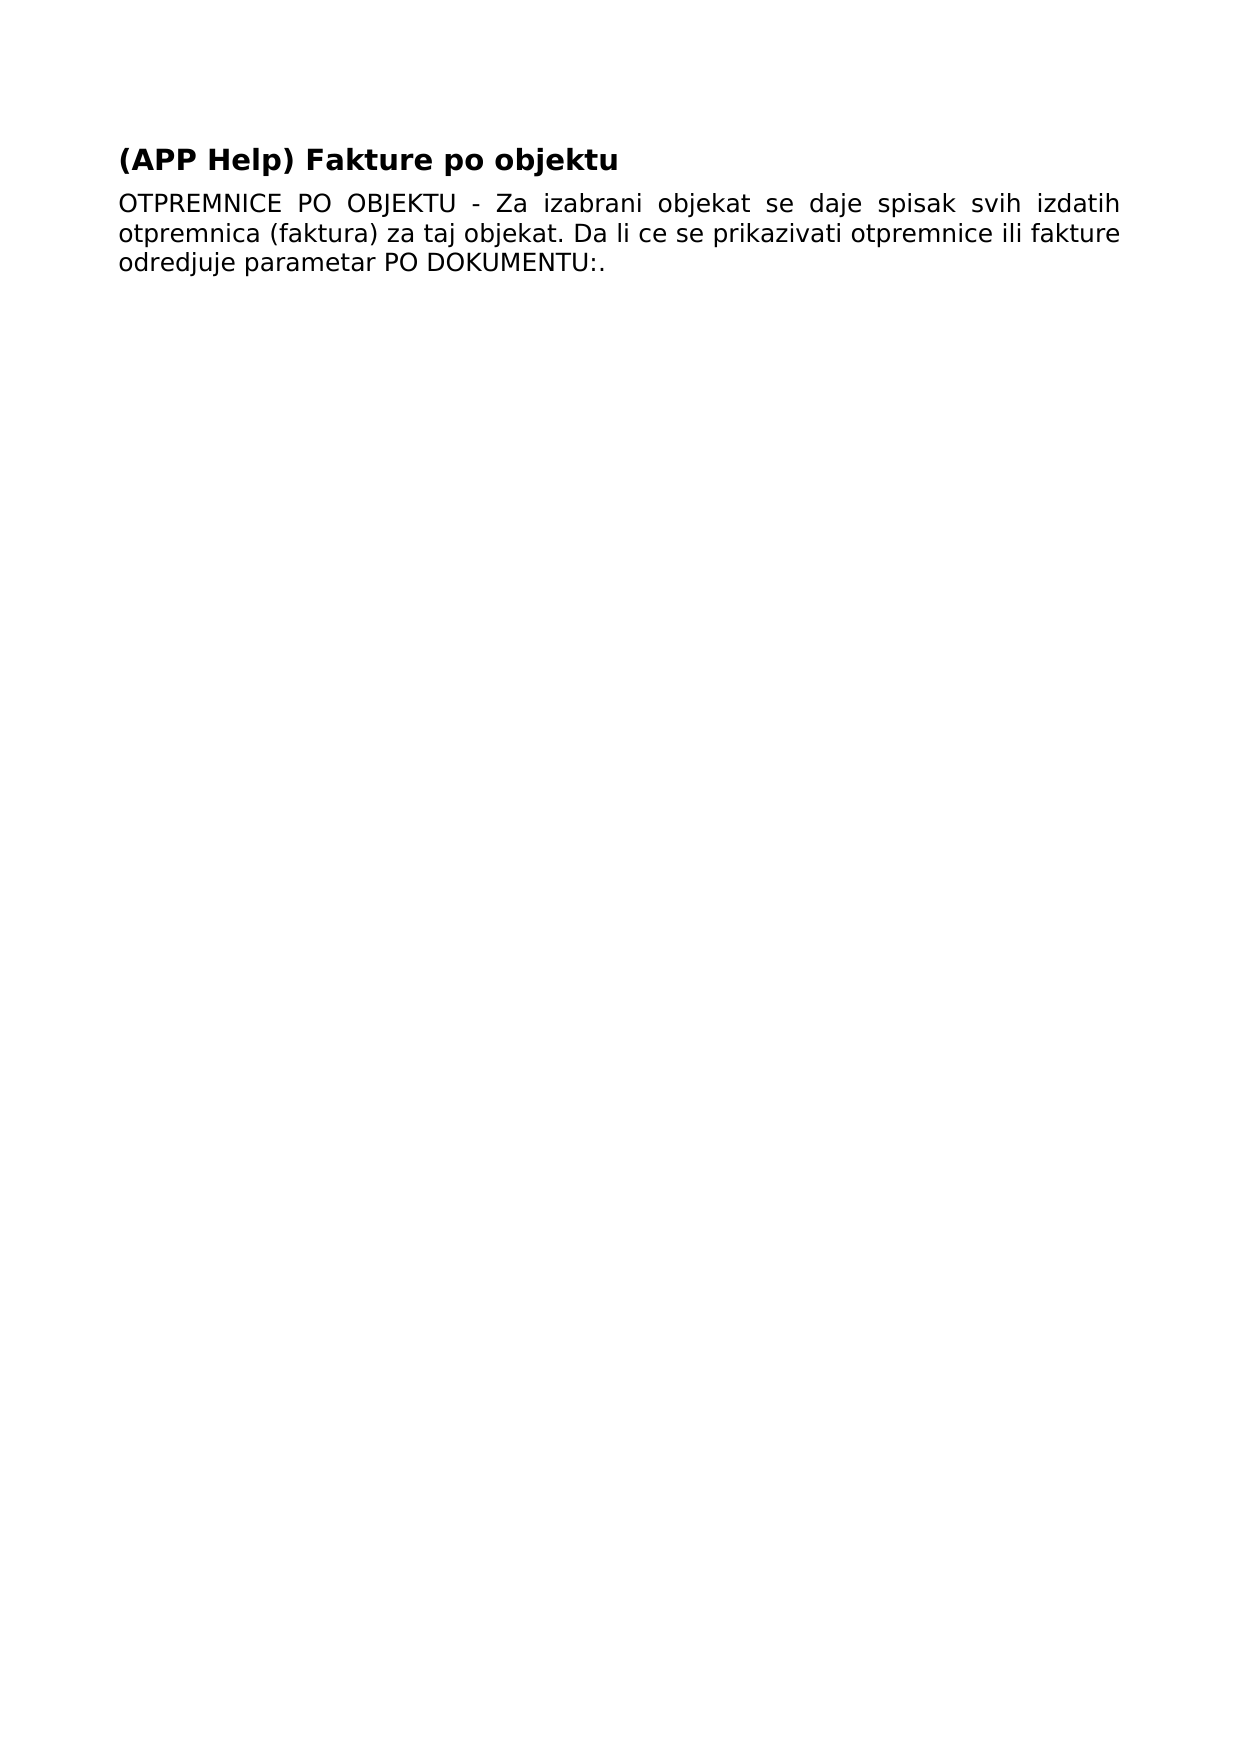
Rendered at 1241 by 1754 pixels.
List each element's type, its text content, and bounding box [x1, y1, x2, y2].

text OTPREMNICE PO OBJEKTU - Za izabrani objekat se daje spisak svih izdatih otpremnica (faktura) za taj objekat. Da li ce se prikazivati otpremnice ili fakture odredjuje parametar PO DOKUMENTU:. [118, 189, 1122, 277]
subtitle (APP Help) Fakture po objektu [118, 143, 1122, 177]
